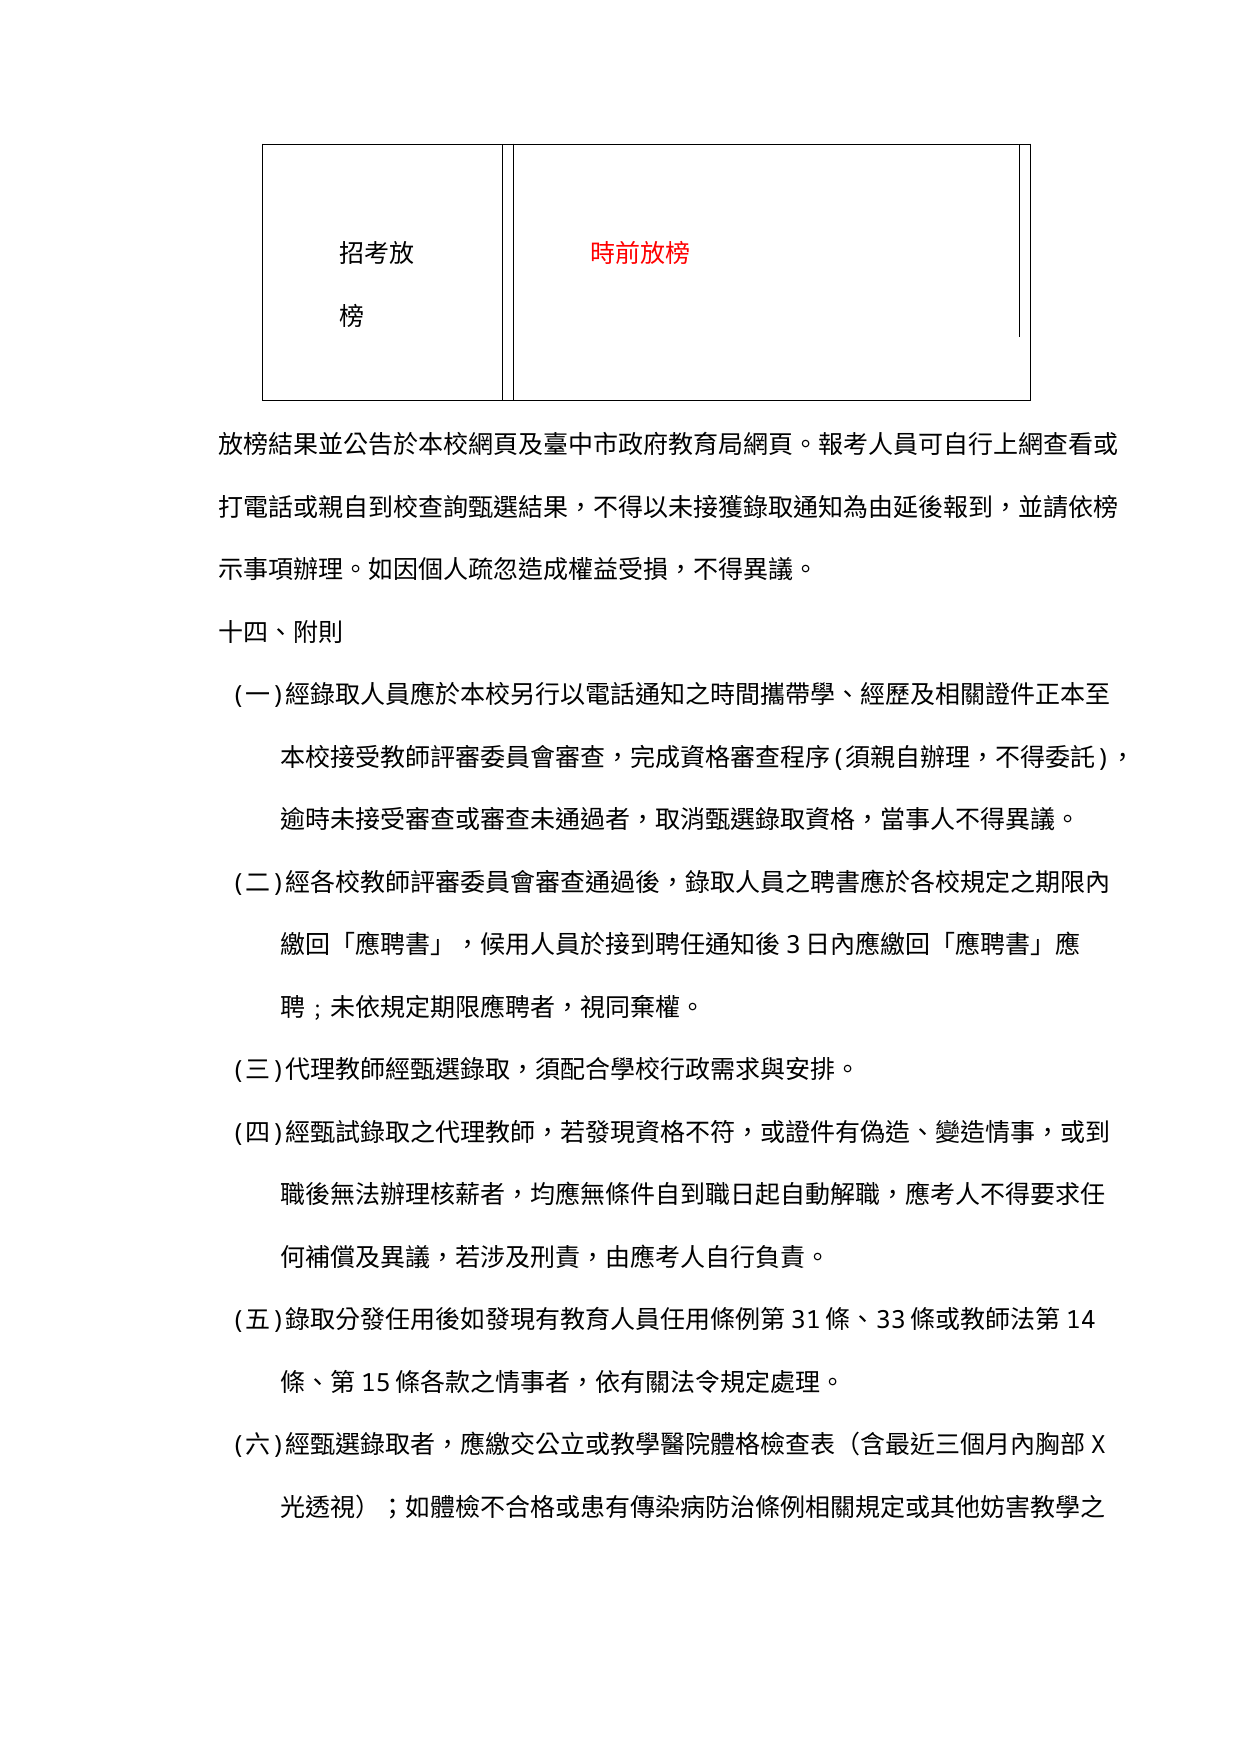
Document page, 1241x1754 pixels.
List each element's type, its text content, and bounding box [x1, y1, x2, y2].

text (三)代理教師經甄選錄取，須配合學校行政需求與安排。 [218, 1026, 1122, 1089]
table_cell 招考放榜 [275, 146, 501, 399]
table_cell [263, 145, 274, 400]
text 十四、附則 [218, 589, 1122, 651]
text (五)錄取分發任用後如發現有教育人員任用條例第31條、33條或教師法第14條、第15條各款之情事者，依有關法令規定處理。 [231, 1276, 1122, 1401]
table_cell 時前放榜 [514, 145, 1030, 400]
text (四)經甄試錄取之代理教師，若發現資格不符，或證件有偽造、變造情事，或到職後無法辦理核薪者，均應無條件自到職日起自動解職，應考人不得要求任何補償及異議，若涉及刑責，由應考人自行負責。 [231, 1089, 1122, 1276]
text (二)經各校教師評審委員會審查通過後，錄取人員之聘書應於各校規定之期限內繳回「應聘書」，候用人員於接到聘任通知後3日內應繳回「應聘書」應聘﹔未依規定期限應聘者，視同棄權。 [231, 839, 1122, 1026]
text (一)經錄取人員應於本校另行以電話通知之時間攜帶學、經歷及相關證件正本至本校接受教師評審委員會審查，完成資格審查程序(須親自辦理，不得委託)，逾時未接受審查或審查未通過者，取消甄選錄取資格，當事人不得異議。 [231, 651, 1122, 839]
text 放榜結果並公告於本校網頁及臺中市政府教育局網頁。報考人員可自行上網查看或打電話或親自到校查詢甄選結果，不得以未接獲錄取通知為由延後報到，並請依榜示事項辦理。如因個人疏忽造成權益受損，不得異議。 [218, 401, 1122, 589]
table_cell [503, 145, 513, 400]
text (六)經甄選錄取者，應繳交公立或教學醫院體格檢查表（含最近三個月內胸部X光透視）；如體檢不合格或患有傳染病防治條例相關規定或其他妨害教學之 [231, 1401, 1122, 1526]
